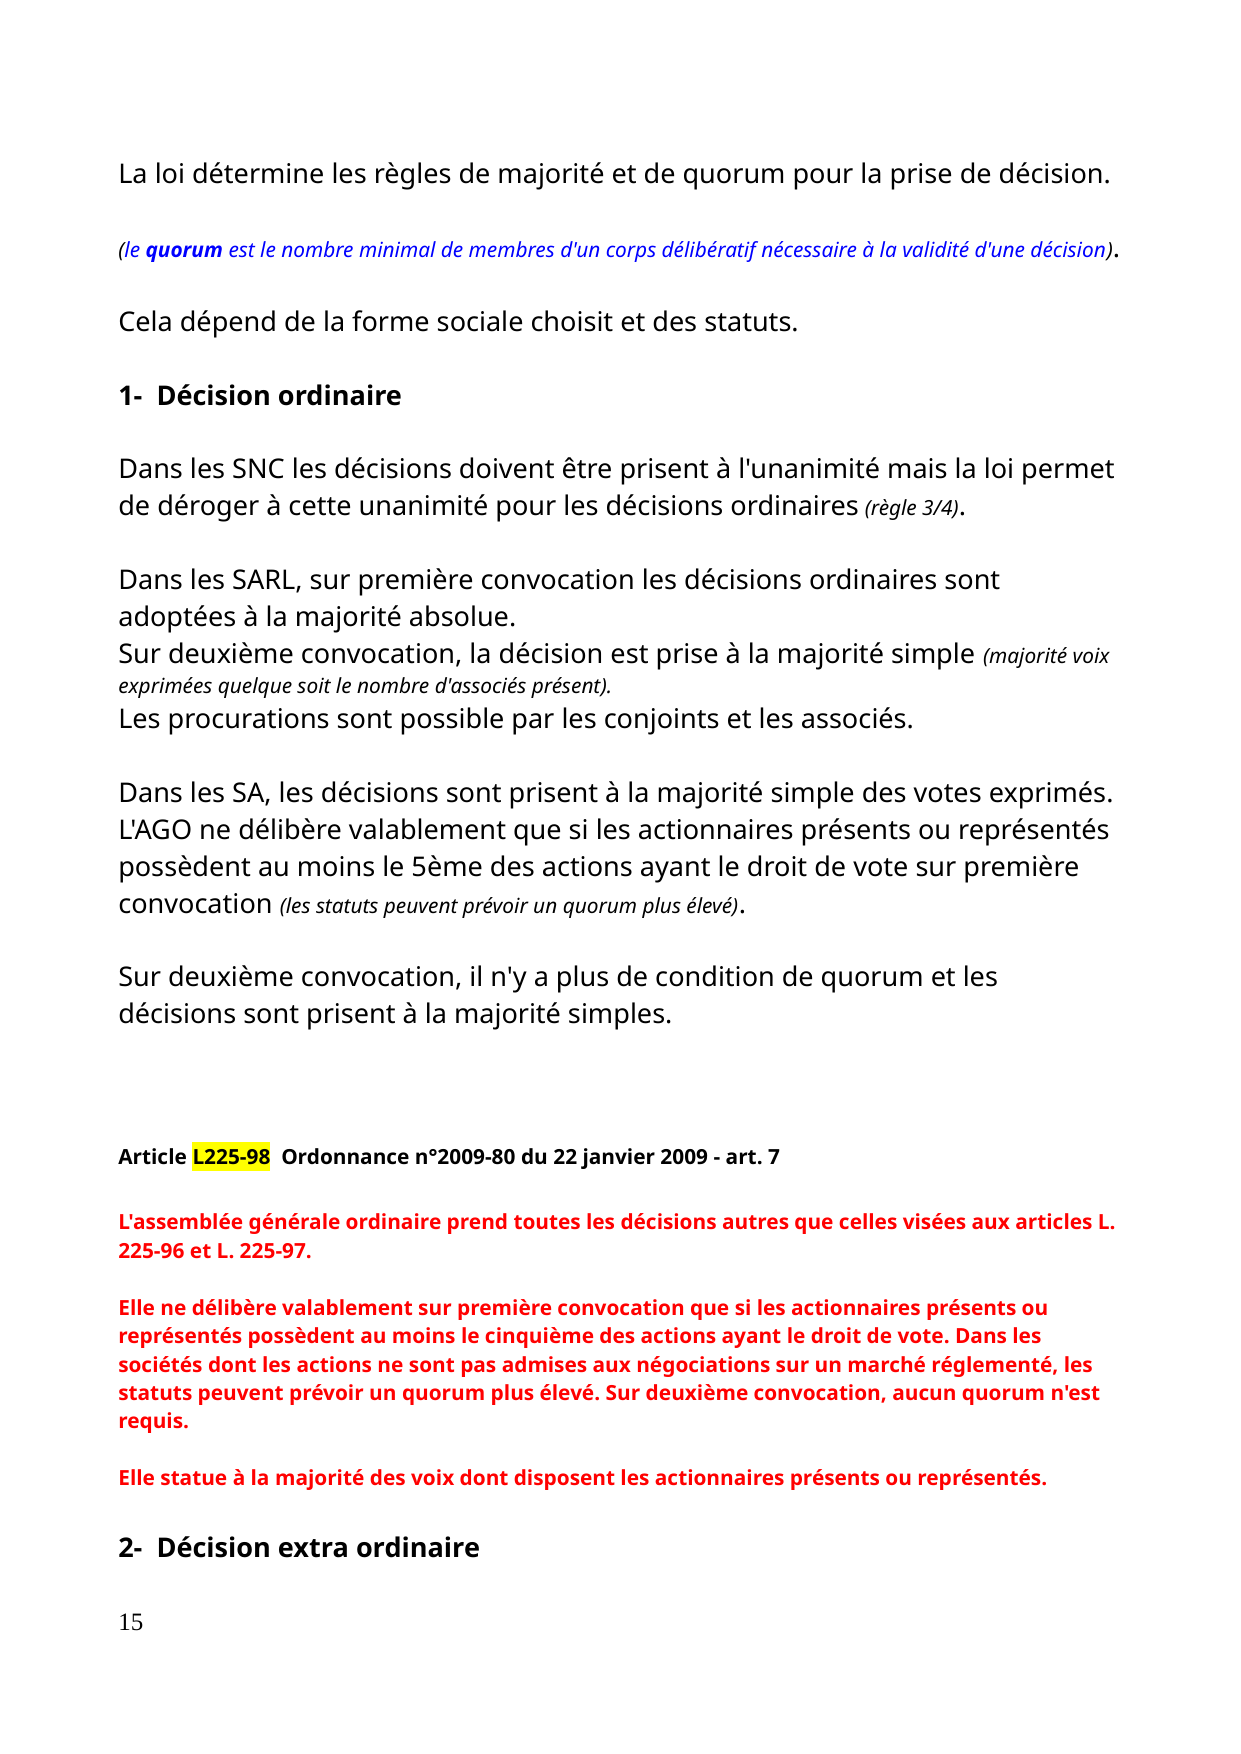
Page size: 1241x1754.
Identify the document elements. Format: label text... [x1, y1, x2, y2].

text Sur deuxième convocation, il n'y a plus de condition de quorum et les décisions sont prisent à la majorité simples. [118, 958, 1122, 1032]
text Elle ne délibère valablement sur première convocation que si les actionnaires présents ou représentés possèdent au moins le cinquième des actions ayant le droit de vote. Dans les sociétés dont les actions ne sont pas admises aux négociations sur un marché réglementé, les statuts peuvent prévoir un quorum plus élevé. Sur deuxième convocation, aucun quorum n'est requis. [118, 1293, 1122, 1435]
text Sur deuxième convocation, la décision est prise à la majorité simple (majorité voix exprimées quelque soit le nombre d'associés présent). [118, 634, 1122, 700]
text Dans les SARL, sur première convocation les décisions ordinaires sont adoptées à la majorité absolue. [118, 561, 1122, 634]
text L'assemblée générale ordinaire prend toutes les décisions autres que celles visées aux articles L. 225-96 et L. 225-97. [118, 1207, 1122, 1264]
text Dans les SNC les décisions doivent être prisent à l'unanimité mais la loi permet de déroger à cette unanimité pour les décisions ordinaires (règle 3/4). [118, 450, 1122, 524]
text Elle statue à la majorité des voix dont disposent les actionnaires présents ou représentés. [118, 1463, 1122, 1492]
text 2- Décision extra ordinaire [118, 1529, 1122, 1566]
text L'AGO ne délibère valablement que si les actionnaires présents ou représentés possèdent au moins le 5ème des actions ayant le droit de vote sur première convocation (les statuts peuvent prévoir un quorum plus élevé). [118, 810, 1122, 921]
text La loi détermine les règles de majorité et de quorum pour la prise de décision. [118, 155, 1122, 192]
text Article L225-98 Ordonnance n°2009-80 du 22 janvier 2009 - art. 7 [118, 1142, 1122, 1171]
text Les procurations sont possible par les conjoints et les associés. [118, 700, 1122, 737]
text 1- Décision ordinaire [118, 376, 1122, 413]
text (le quorum est le nombre minimal de membres d'un corps délibératif nécessaire à la validité d'une décision). [118, 229, 1122, 266]
text Dans les SA, les décisions sont prisent à la majorité simple des votes exprimés. [118, 773, 1122, 810]
text Cela dépend de la forme sociale choisit et des statuts. [118, 302, 1122, 339]
